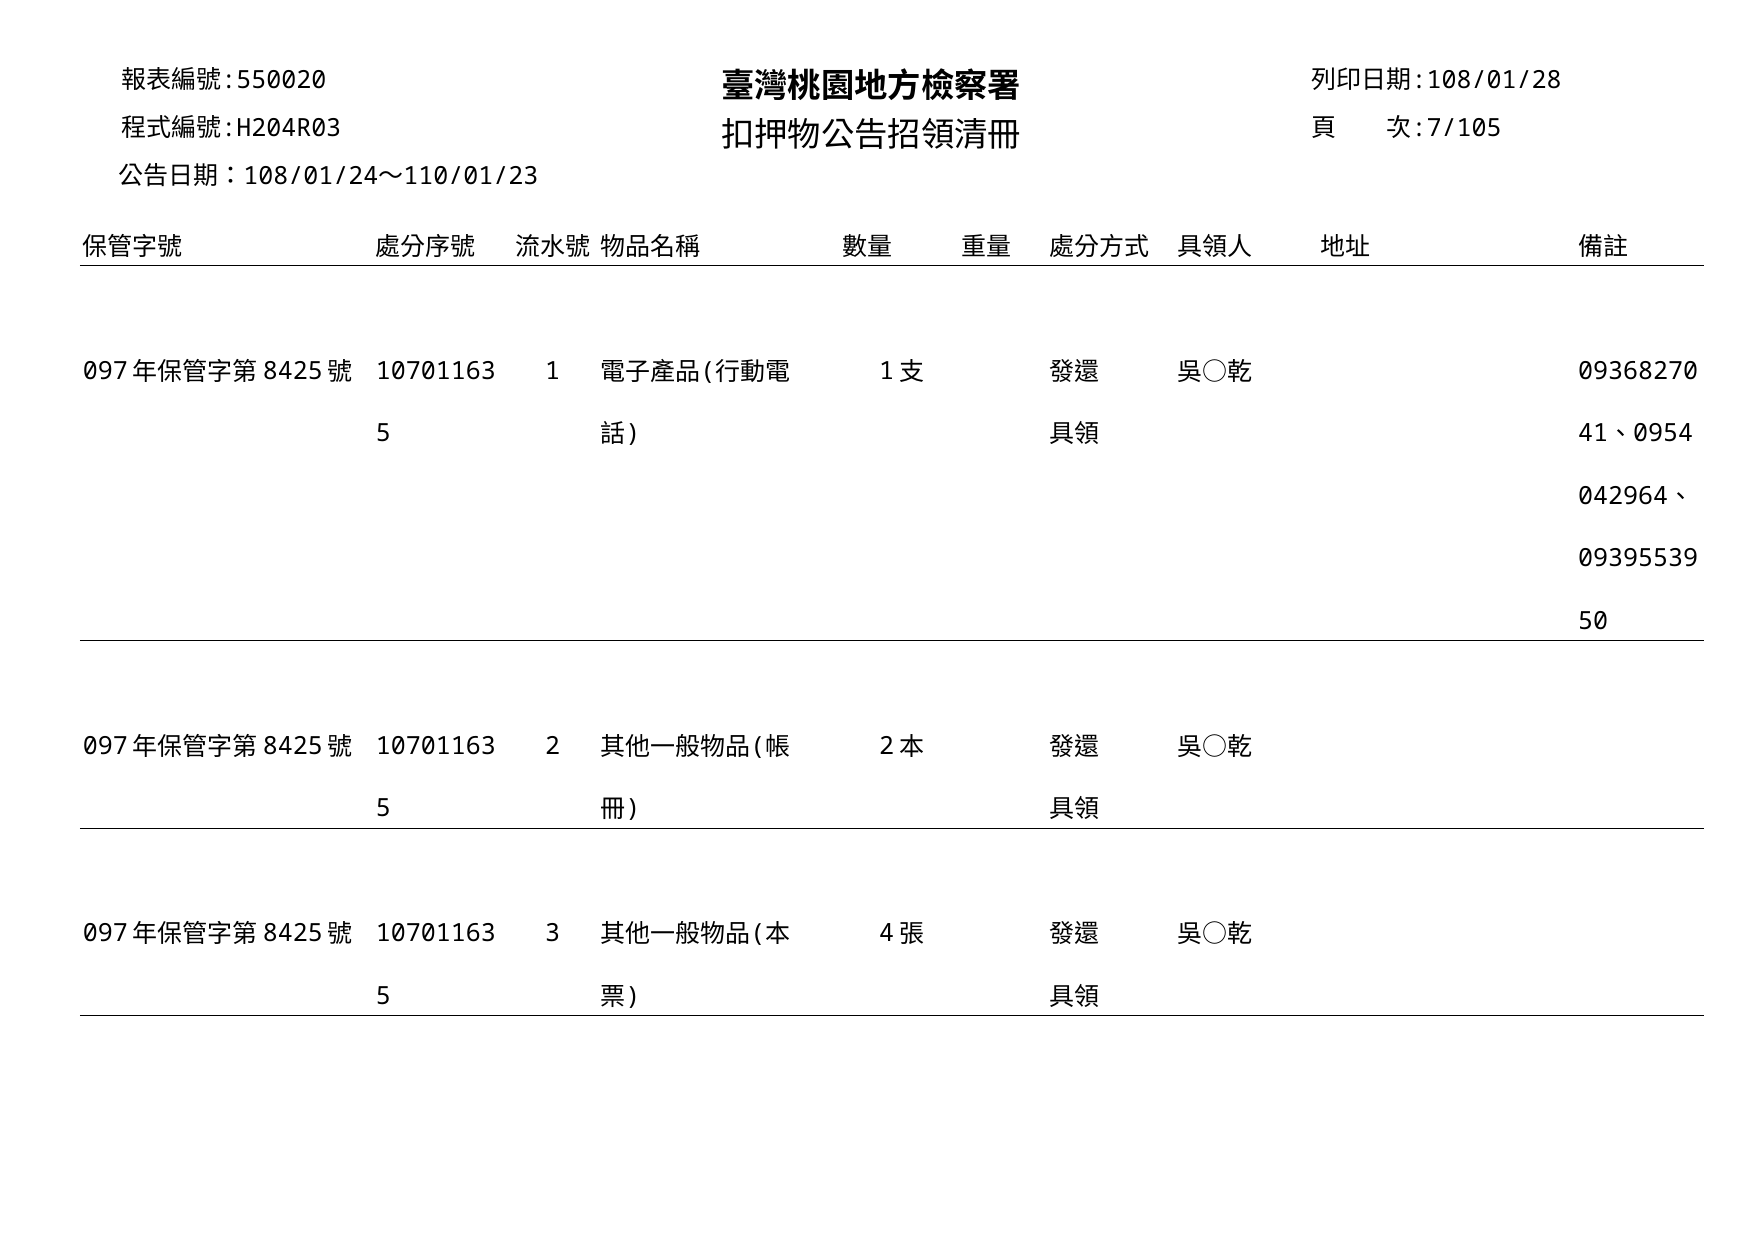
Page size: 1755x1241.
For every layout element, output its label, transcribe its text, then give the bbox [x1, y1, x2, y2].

table_cell 1 [507, 266, 597, 640]
table_cell 097年保管字第8425號 [80, 641, 373, 828]
table_cell 107011635 [373, 641, 507, 828]
table_cell 其他一般物品(帳冊) [597, 641, 807, 828]
table_header 重量 [927, 203, 1046, 265]
table_header 備註 [1575, 203, 1704, 265]
table_cell 發還 具領 [1046, 641, 1175, 828]
table_header 地址 [1317, 203, 1575, 265]
table_cell [1317, 266, 1575, 640]
table_header 流水號 [507, 203, 597, 265]
table_cell 吳○乾 [1175, 829, 1317, 1015]
table_header 保管字號 [80, 203, 373, 265]
table_cell [1317, 641, 1575, 828]
table_cell 發還 具領 [1046, 266, 1175, 640]
table_header 具領人 [1175, 203, 1317, 265]
table_cell [1575, 829, 1704, 1015]
table_cell 2 [507, 641, 597, 828]
table_cell 2本 [808, 641, 927, 828]
table_cell 其他一般物品(本票) [597, 829, 807, 1015]
table_header 數量 [808, 203, 927, 265]
table_cell 107011635 [373, 266, 507, 640]
table_cell [1575, 641, 1704, 828]
table_cell 電子產品(行動電話) [597, 266, 807, 640]
table_cell [927, 266, 1046, 640]
table_cell 發還 具領 [1046, 829, 1175, 1015]
table_cell 4張 [808, 829, 927, 1015]
table_cell 097年保管字第8425號 [80, 266, 373, 640]
table_cell 0936827041、0954042964、0939553950 [1575, 266, 1704, 640]
table_cell 3 [507, 829, 597, 1015]
table_header 處分序號 [373, 203, 507, 265]
table_cell 吳○乾 [1175, 266, 1317, 640]
table_cell 097年保管字第8425號 [80, 829, 373, 1015]
table_cell [1317, 829, 1575, 1015]
table_header 物品名稱 [597, 203, 807, 265]
table_cell 107011635 [373, 829, 507, 1015]
table_cell 吳○乾 [1175, 641, 1317, 828]
table_cell [927, 829, 1046, 1015]
table_cell [927, 641, 1046, 828]
table_cell 1支 [808, 266, 927, 640]
table_header 處分方式 [1046, 203, 1175, 265]
